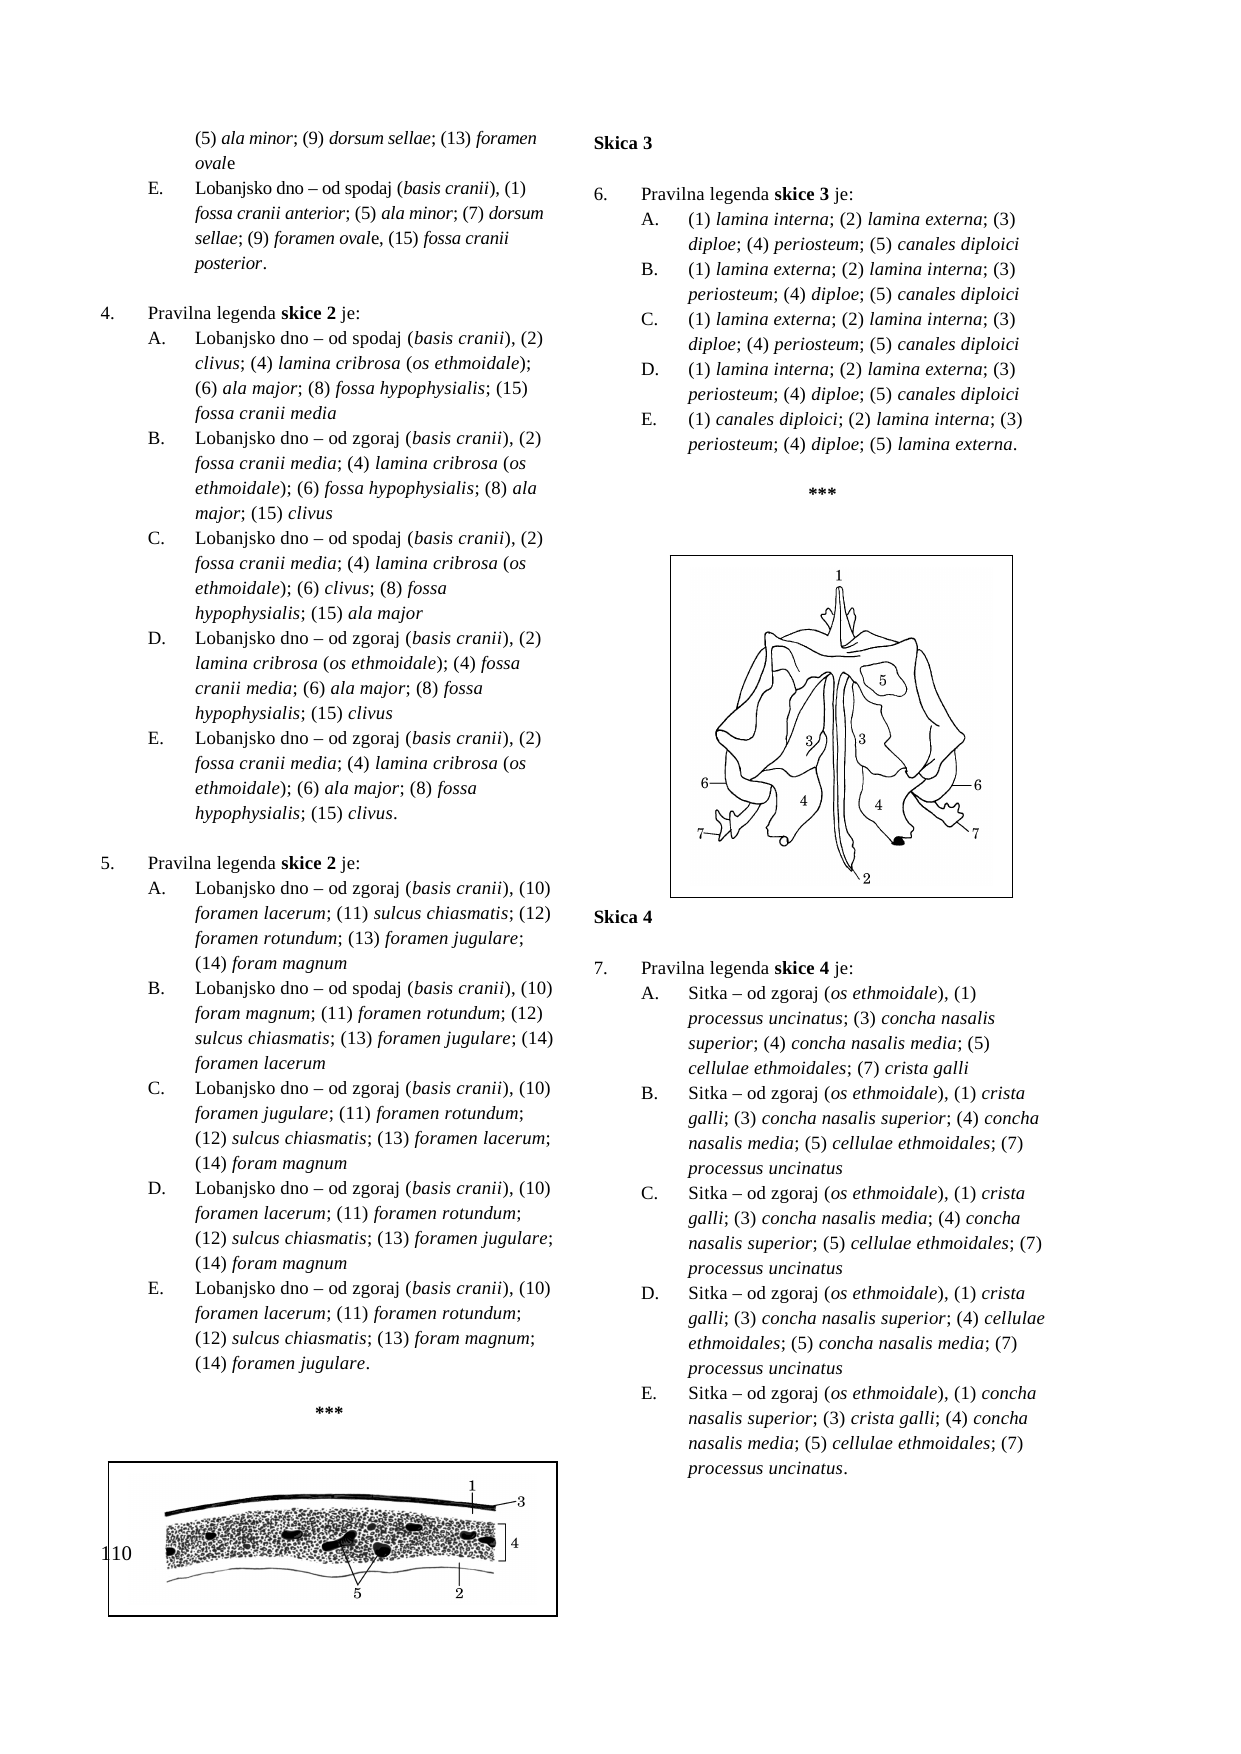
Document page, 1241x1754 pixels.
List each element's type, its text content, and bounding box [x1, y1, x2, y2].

list (1) lamina externa; (2) lamina interna; (3) periosteum; (4) diploe; (5) canales diploici [641, 255, 1051, 305]
list Sitka – od zgoraj (os ethmoidale), (1) crista galli; (3) concha nasalis media; (4) concha nasalis superior; (5) cellulae ethmoidales; (7) processus uncinatus [641, 1180, 1051, 1280]
text 5. Pravilna legenda skice 2 je: [100, 849, 558, 874]
list Lobanjsko dno – od spodaj (basis cranii), (10) foram magnum; (11) foramen rotundum; (12) sulcus chiasmatis; (13) foramen jugulare; (14) foramen lacerum [148, 974, 558, 1074]
list Lobanjsko dno – od spodaj (basis cranii), (2) clivus; (4) lamina cribrosa (os ethmoidale); (6) ala major; (8) fossa hypophysialis; (15) fossa cranii media [148, 324, 558, 424]
list Lobanjsko dno – od spodaj (basis cranii), (1) fossa cranii anterior; (5) ala minor; (7) dorsum sellae; (9) foramen ovale, (15) fossa cranii posterior. [148, 174, 558, 274]
list Sitka – od zgoraj (os ethmoidale), (1) concha nasalis superior; (3) crista galli; (4) concha nasalis media; (5) cellulae ethmoidales; (7) processus uncinatus. [641, 1380, 1051, 1480]
list Sitka – od zgoraj (os ethmoidale), (1) processus uncinatus; (3) concha nasalis superior; (4) concha nasalis media; (5) cellulae ethmoidales; (7) crista galli [641, 980, 1051, 1080]
list Lobanjsko dno – od zgoraj (basis cranii), (10) foramen lacerum; (11) foramen rotundum; (12) sulcus chiasmatis; (13) foramen jugulare; (14) foram magnum [148, 1174, 558, 1274]
picture [127, 1473, 538, 1605]
text *** [593, 480, 1051, 505]
text 6. Pravilna legenda skice 3 je: [593, 180, 1051, 205]
list (1) lamina interna; (2) lamina externa; (3) diploe; (4) periosteum; (5) canales diploici [641, 205, 1051, 255]
list Lobanjsko dno – od zgoraj (basis cranii), (10) foramen lacerum; (11) sulcus chiasmatis; (12) foramen rotundum; (13) foramen jugulare; (14) foram magnum [148, 874, 558, 974]
list (1) lamina externa; (2) lamina interna; (3) diploe; (4) periosteum; (5) canales diploici [641, 305, 1051, 355]
picture [689, 567, 994, 886]
list Sitka – od zgoraj (os ethmoidale), (1) crista galli; (3) concha nasalis superior; (4) cellulae ethmoidales; (5) concha nasalis media; (7) processus uncinatus [641, 1280, 1051, 1380]
list Lobanjsko dno – od spodaj (basis cranii), (2) fossa cranii media; (4) lamina cribrosa (os ethmoidale); (6) clivus; (8) fossa hypophysialis; (15) ala major [148, 524, 558, 624]
list Lobanjsko dno – od zgoraj (basis cranii), (2) fossa cranii media; (4) lamina cribrosa (os ethmoidale); (6) fossa hypophysialis; (8) ala major; (15) clivus [148, 424, 558, 524]
list (1) lamina interna; (2) lamina externa; (3) periosteum; (4) diploe; (5) canales diploici [641, 355, 1051, 405]
list Sitka – od zgoraj (os ethmoidale), (1) crista galli; (3) concha nasalis superior; (4) concha nasalis media; (5) cellulae ethmoidales; (7) processus uncinatus [641, 1080, 1051, 1180]
list Lobanjsko dno – od zgoraj (basis cranii), (10) foramen jugulare; (11) foramen rotundum; (12) sulcus chiasmatis; (13) foramen lacerum; (14) foram magnum [148, 1074, 558, 1174]
list (5) ala minor; (9) dorsum sellae; (13) foramen ovale [148, 124, 558, 174]
text 4. Pravilna legenda skice 2 je: [100, 299, 558, 324]
text 7. Pravilna legenda skice 4 je: [593, 955, 1051, 980]
text Skica 3 [593, 124, 1051, 155]
list Lobanjsko dno – od zgoraj (basis cranii), (2) lamina cribrosa (os ethmoidale); (4) fossa cranii media; (6) ala major; (8) fossa hypophysialis; (15) clivus [148, 624, 558, 724]
list (1) canales diploici; (2) lamina interna; (3) periosteum; (4) diploe; (5) lamina externa. [641, 405, 1051, 455]
text *** [100, 1399, 558, 1424]
text Skica 4 [593, 530, 1051, 930]
list Lobanjsko dno – od zgoraj (basis cranii), (10) foramen lacerum; (11) foramen rotundum; (12) sulcus chiasmatis; (13) foram magnum; (14) foramen jugulare. [148, 1274, 558, 1374]
list Lobanjsko dno – od zgoraj (basis cranii), (2) fossa cranii media; (4) lamina cribrosa (os ethmoidale); (6) ala major; (8) fossa hypophysialis; (15) clivus. [148, 724, 558, 824]
